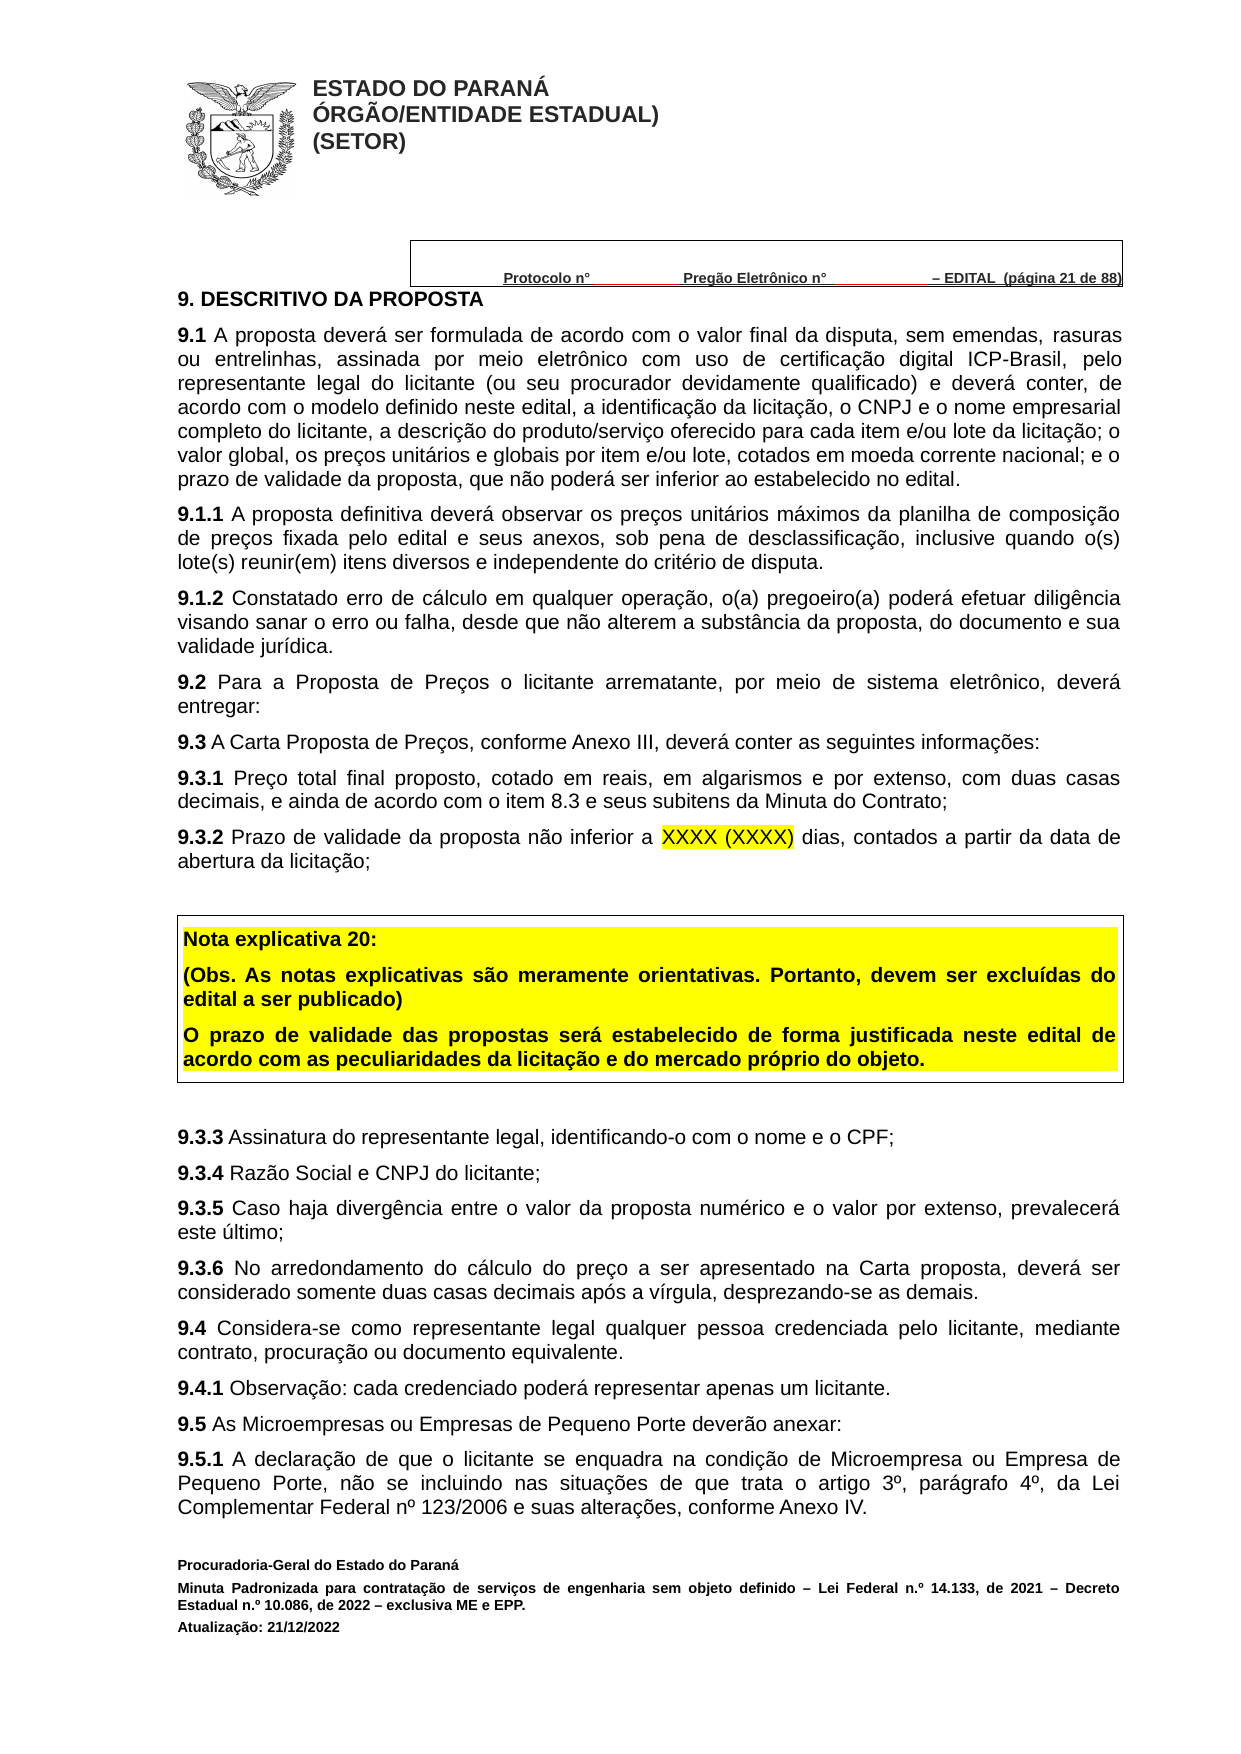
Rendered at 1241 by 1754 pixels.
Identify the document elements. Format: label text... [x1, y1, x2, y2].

text 9.3.1 Preço total final proposto, cotado em reais, em algarismos e por extenso, com duas casas decimais, e ainda de acordo com o item 8.3 e seus subitens da Minuta do Contrato; [177, 765, 1122, 813]
text 9.3.6 No arredondamento do cálculo do preço a ser apresentado na Carta proposta, deverá ser considerado somente duas casas decimais após a vírgula, desprezando-se as demais. [177, 1256, 1122, 1304]
text 9.5 As Microempresas ou Empresas de Pequeno Porte deverão anexar: [177, 1411, 1122, 1435]
text 9.5.1 A declaração de que o licitante se enquadra na condição de Microempresa ou Empresa de Pequeno Porte, não se incluindo nas situações de que trata o artigo 3º, parágrafo 4º, da Lei Complementar Federal nº 123/2006 e suas alterações, conforme Anexo IV. [177, 1447, 1122, 1519]
text 9.1.2 Constatado erro de cálculo em qualquer operação, o(a) pregoeiro(a) poderá efetuar diligência visando sanar o erro ou falha, desde que não alterem a substância da proposta, do documento e sua validade jurídica. [177, 586, 1122, 658]
text 9. DESCRITIVO DA PROPOSTA [177, 287, 1122, 311]
text 9.4 Considera-se como representante legal qualquer pessoa credenciada pelo licitante, mediante contrato, procuração ou documento equivalente. [177, 1316, 1122, 1364]
text 9.4.1 Observação: cada credenciado poderá representar apenas um licitante. [177, 1376, 1122, 1399]
picture [184, 82, 299, 197]
text 9.3.2 Prazo de validade da proposta não inferior a XXXX (XXXX) dias, contados a partir da data de abertura da licitação; [177, 825, 1122, 873]
text 9.1.1 A proposta definitiva deverá observar os preços unitários máximos da planilha de composição de preços fixada pelo edital e seus anexos, sob pena de desclassificação, inclusive quando o(s) lote(s) reunir(em) itens diversos e independente do critério de disputa. [177, 502, 1122, 574]
text 9.1 A proposta deverá ser formulada de acordo com o valor final da disputa, sem emendas, rasuras ou entrelinhas, assinada por meio eletrônico com uso de certificação digital ICP-Brasil, pelo representante legal do licitante (ou seu procurador devidamente qualificado) e deverá conter, de acordo com o modelo definido neste edital, a identificação da licitação, o CNPJ e o nome empresarial completo do licitante, a descrição do produto/serviço oferecido para cada item e/ou lote da licitação; o valor global, os preços unitários e globais por item e/ou lote, cotados em moeda corrente nacional; e o prazo de validade da proposta, que não poderá ser inferior ao estabelecido no edital. [177, 323, 1122, 490]
table_header Nota explicativa 20: (Obs. As notas explicativas são meramente orientativas. Portanto, devem ser excluídas do edital a ser publicado) O prazo de validade das propostas será estabelecido de forma justificada neste edital de acordo com as peculiaridades da licitação e do mercado próprio do objeto. [178, 916, 1123, 1082]
text 9.3.3 Assinatura do representante legal, identificando-o com o nome e o CPF; [177, 1124, 1122, 1148]
text 9.3.5 Caso haja divergência entre o valor da proposta numérico e o valor por extenso, prevalecerá este último; [177, 1196, 1122, 1244]
text 9.3.4 Razão Social e CNPJ do licitante; [177, 1160, 1122, 1184]
text 9.3 A Carta Proposta de Preços, conforme Anexo III, deverá conter as seguintes informações: [177, 729, 1122, 753]
text 9.2 Para a Proposta de Preços o licitante arrematante, por meio de sistema eletrônico, deverá entregar: [177, 670, 1122, 718]
